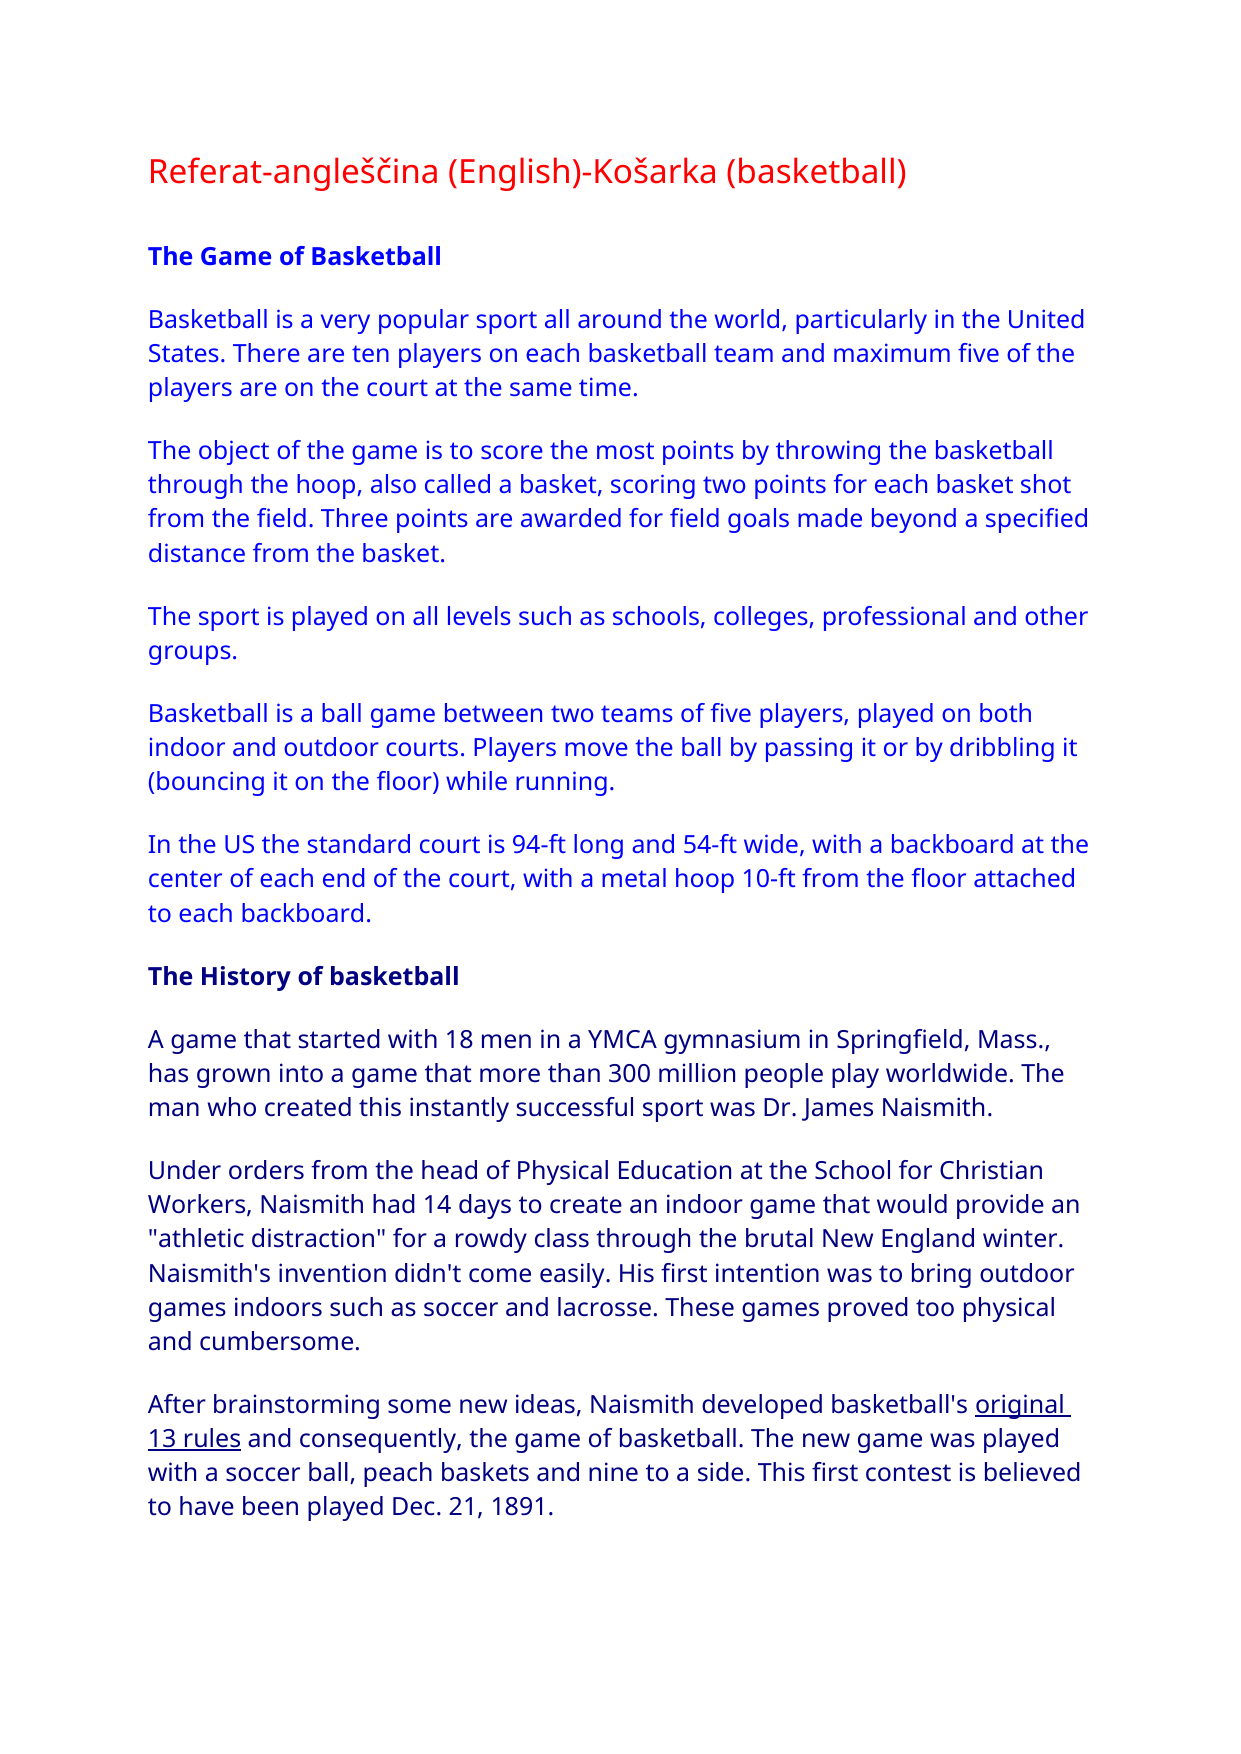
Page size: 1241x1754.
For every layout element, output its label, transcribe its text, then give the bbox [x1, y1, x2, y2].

text A game that started with 18 men in a YMCA gymnasium in Springfield, Mass., has grown into a game that more than 300 million people play worldwide. The man who created this instantly successful sport was Dr. James Naismith. [148, 1022, 1093, 1124]
text In the US the standard court is 94-ft long and 54-ft wide, with a backboard at the center of each end of the court, with a metal hoop 10-ft from the floor attached to each backboard. [148, 827, 1093, 929]
text The History of basketball [148, 958, 1093, 992]
text Referat-angleščina (English)-Košarka (basketball) [148, 148, 1093, 193]
text Under orders from the head of Physical Education at the School for Christian Workers, Naismith had 14 days to create an indoor game that would provide an "athletic distraction" for a rowdy class through the brutal New England winter. Naismith's invention didn't come easily. His first intention was to bring outdoor games indoors such as soccer and lacrosse. These games proved too physical and cumbersome. [148, 1153, 1093, 1357]
text After brainstorming some new ideas, Naismith developed basketball's original 13 rules and consequently, the game of basketball. The new game was played with a soccer ball, peach baskets and nine to a side. This first contest is believed to have been played Dec. 21, 1891. [148, 1387, 1093, 1523]
text The Game of Basketball [148, 238, 1093, 272]
text The object of the game is to score the most points by throwing the basketball through the hoop, also called a basket, scoring two points for each basket shot from the field. Three points are awarded for field goals made beyond a specified distance from the basket. [148, 433, 1093, 569]
text The sport is played on all levels such as schools, colleges, professional and other groups. [148, 598, 1093, 667]
text Basketball is a ball game between two teams of five players, played on both indoor and outdoor courts. Players move the ball by passing it or by dribbling it (bouncing it on the floor) while running. [148, 696, 1093, 798]
text Basketball is a very popular sport all around the world, particularly in the United States. There are ten players on each basketball team and maximum five of the players are on the court at the same time. [148, 302, 1093, 404]
